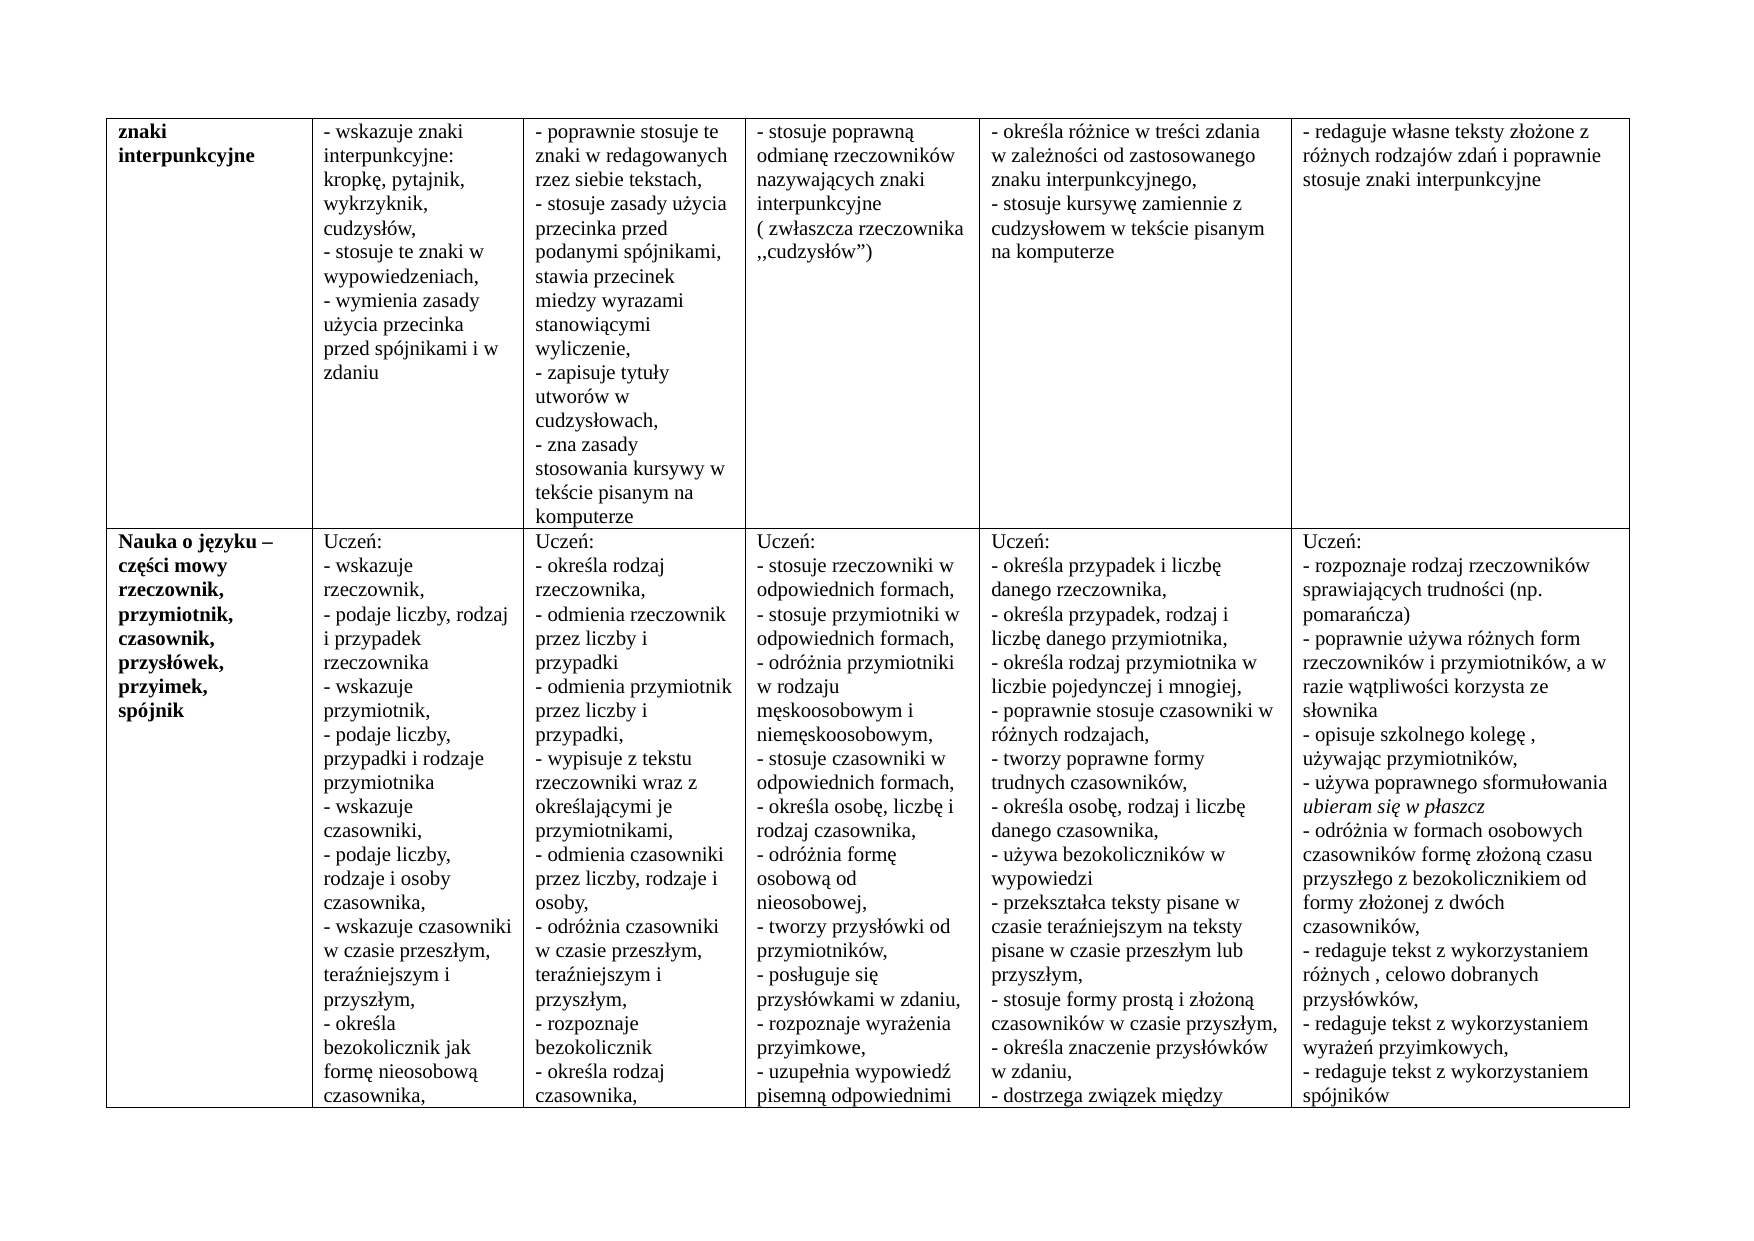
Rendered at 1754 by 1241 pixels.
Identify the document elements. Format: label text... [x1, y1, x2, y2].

table_cell Nauka o języku – części mowy rzeczownik, przymiotnik, czasownik, przysłówek, przyimek, spójnik [107, 529, 312, 1107]
table_cell Uczeń: - rozpoznaje rodzaj rzeczowników sprawiających trudności (np. pomarańcza) - poprawnie używa różnych form rzeczowników i przymiotników, a w razie wątpliwości korzysta ze słownika - opisuje szkolnego kolegę , używając przymiotników, - używa poprawnego sformułowania ubieram się w płaszcz - odróżnia w formach osobowych czasowników formę złożoną czasu przyszłego z bezokolicznikiem od formy złożonej z dwóch czasowników, - redaguje tekst z wykorzystaniem różnych , celowo dobranych przysłówków, - redaguje tekst z wykorzystaniem wyrażeń przyimkowych, - redaguje tekst z wykorzystaniem spójników [1292, 529, 1629, 1107]
table_cell - określa różnice w treści zdania w zależności od zastosowanego znaku interpunkcyjnego, - stosuje kursywę zamiennie z cudzysłowem w tekście pisanym na komputerze [980, 119, 1291, 528]
table_cell znaki interpunkcyjne [107, 119, 312, 528]
table_cell - wskazuje znaki interpunkcyjne: kropkę, pytajnik, wykrzyknik, cudzysłów, - stosuje te znaki w wypowiedzeniach, - wymienia zasady użycia przecinka przed spójnikami i w zdaniu [313, 119, 523, 528]
table_cell - poprawnie stosuje te znaki w redagowanych rzez siebie tekstach, - stosuje zasady użycia przecinka przed podanymi spójnikami, stawia przecinek miedzy wyrazami stanowiącymi wyliczenie, - zapisuje tytuły utworów w cudzysłowach, - zna zasady stosowania kursywy w tekście pisanym na komputerze [524, 119, 745, 528]
table_cell Uczeń: - określa rodzaj rzeczownika, - odmienia rzeczownik przez liczby i przypadki - odmienia przymiotnik przez liczby i przypadki, - wypisuje z tekstu rzeczowniki wraz z określającymi je przymiotnikami, - odmienia czasowniki przez liczby, rodzaje i osoby, - odróżnia czasowniki w czasie przeszłym, teraźniejszym i przyszłym, - rozpoznaje bezokolicznik - określa rodzaj czasownika, [524, 529, 745, 1107]
table_cell Uczeń: - stosuje rzeczowniki w odpowiednich formach, - stosuje przymiotniki w odpowiednich formach, - odróżnia przymiotniki w rodzaju męskoosobowym i niemęskoosobowym, - stosuje czasowniki w odpowiednich formach, - określa osobę, liczbę i rodzaj czasownika, - odróżnia formę osobową od nieosobowej, - tworzy przysłówki od przymiotników, - posługuje się przysłówkami w zdaniu, - rozpoznaje wyrażenia przyimkowe, - uzupełnia wypowiedź pisemną odpowiednimi [746, 529, 979, 1107]
table_cell Uczeń: - wskazuje rzeczownik, - podaje liczby, rodzaj i przypadek rzeczownika - wskazuje przymiotnik, - podaje liczby, przypadki i rodzaje przymiotnika - wskazuje czasowniki, - podaje liczby, rodzaje i osoby czasownika, - wskazuje czasowniki w czasie przeszłym, teraźniejszym i przyszłym, - określa bezokolicznik jak formę nieosobową czasownika, [313, 529, 523, 1107]
table_cell - redaguje własne teksty złożone z różnych rodzajów zdań i poprawnie stosuje znaki interpunkcyjne [1292, 119, 1629, 528]
table_cell Uczeń: - określa przypadek i liczbę danego rzeczownika, - określa przypadek, rodzaj i liczbę danego przymiotnika, - określa rodzaj przymiotnika w liczbie pojedynczej i mnogiej, - poprawnie stosuje czasowniki w różnych rodzajach, - tworzy poprawne formy trudnych czasowników, - określa osobę, rodzaj i liczbę danego czasownika, - używa bezokoliczników w wypowiedzi - przekształca teksty pisane w czasie teraźniejszym na teksty pisane w czasie przeszłym lub przyszłym, - stosuje formy prostą i złożoną czasowników w czasie przyszłym, - określa znaczenie przysłówków w zdaniu, - dostrzega związek między [980, 529, 1291, 1107]
table_cell - stosuje poprawną odmianę rzeczowników nazywających znaki interpunkcyjne ( zwłaszcza rzeczownika ,,cudzysłów”) [746, 119, 979, 528]
